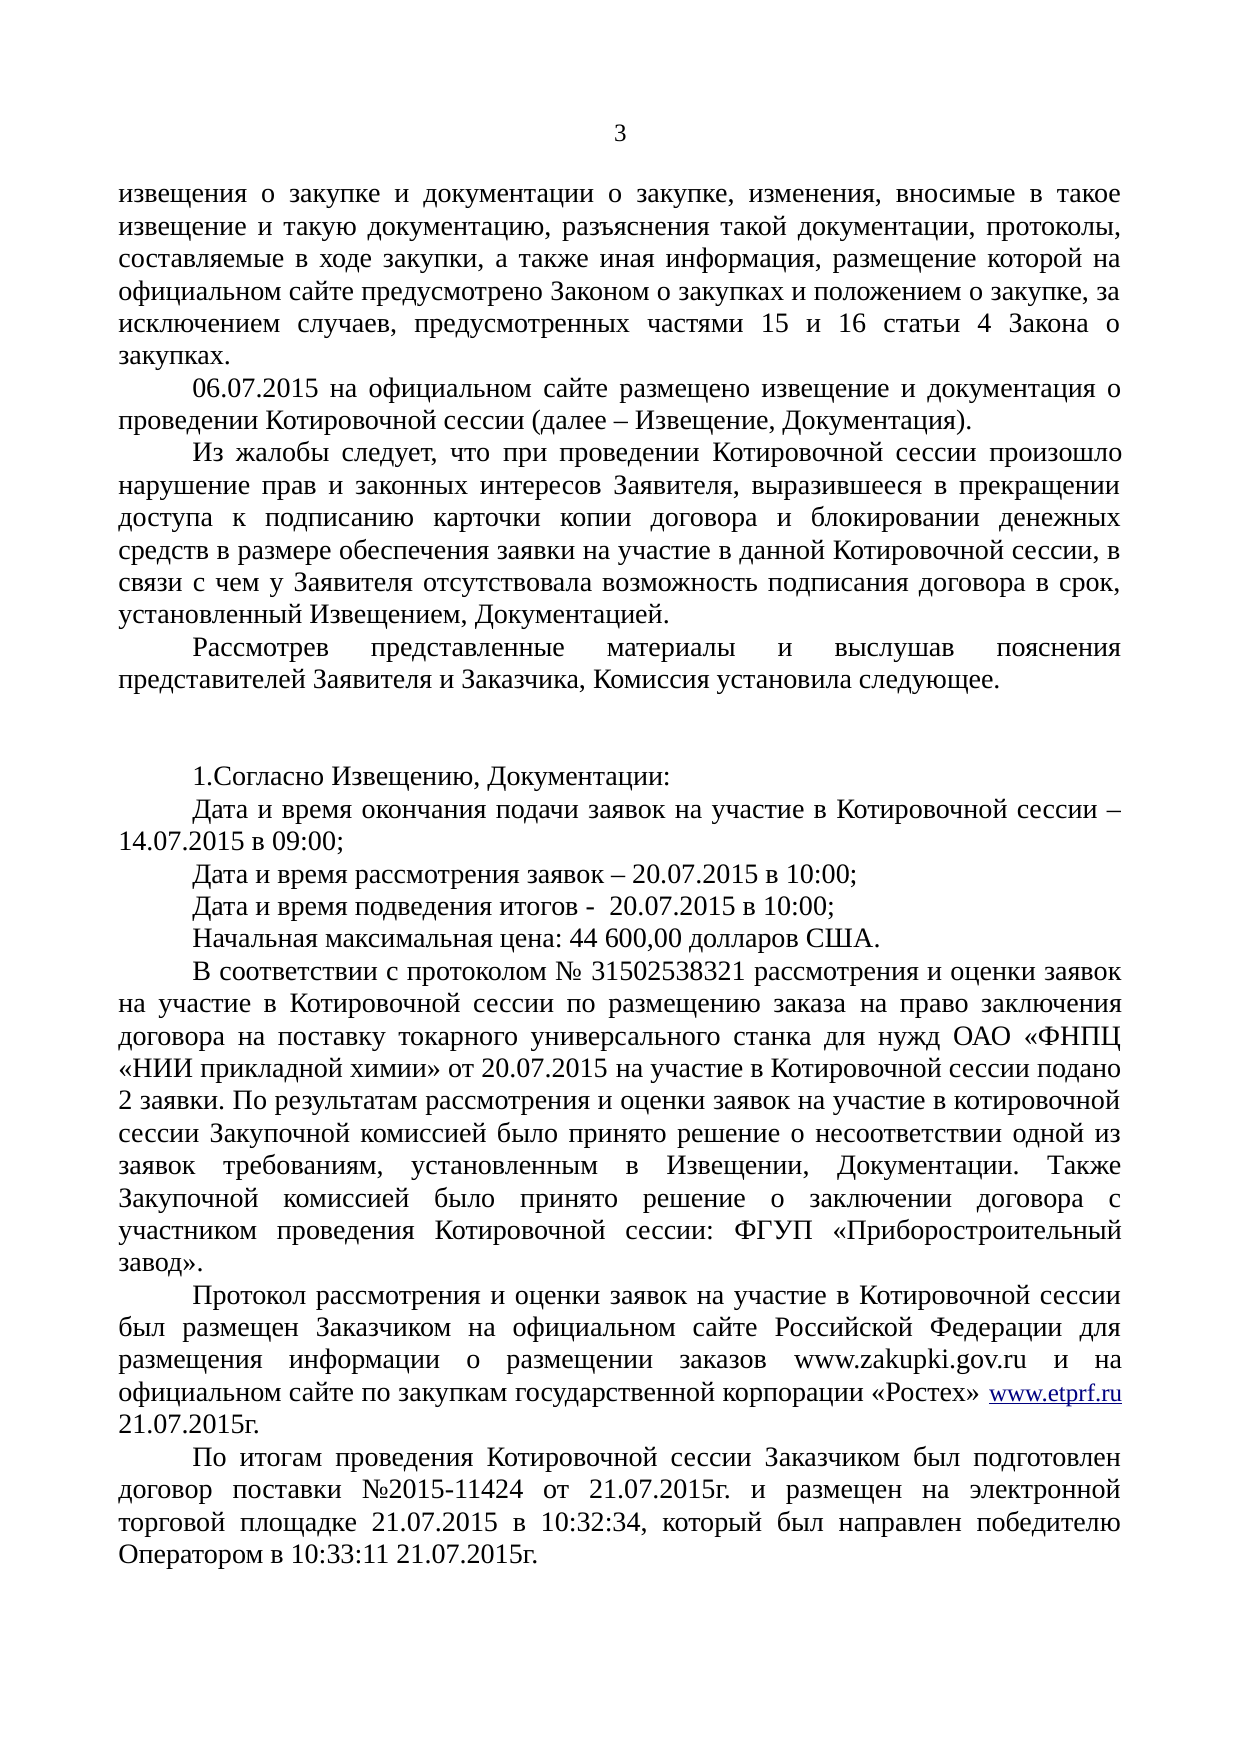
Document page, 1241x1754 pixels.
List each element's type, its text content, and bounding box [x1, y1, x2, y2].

text В соответствии с протоколом № 31502538321 рассмотрения и оценки заявок на участие в Котировочной сессии по размещению заказа на право заключения договора на поставку токарного универсального станка для нужд ОАО «ФНПЦ «НИИ прикладной химии» от 20.07.2015 на участие в Котировочной сессии подано 2 заявки. По результатам рассмотрения и оценки заявок на участие в котировочной сессии Закупочной комиссией было принято решение о несоответствии одной из заявок требованиям, установленным в Извещении, Документации. Также Закупочной комиссией было принято решение о заключении договора с участником проведения Котировочной сессии: ФГУП «Приборостроительный завод». [118, 954, 1122, 1278]
text 06.07.2015 на официальном сайте размещено извещение и документация о проведении Котировочной сессии (далее – Извещение, Документация). [118, 371, 1122, 436]
text Начальная максимальная цена: 44 600,00 долларов США. [118, 921, 1122, 954]
text извещения о закупке и документации о закупке, изменения, вносимые в такое извещение и такую документацию, разъяснения такой документации, протоколы, составляемые в ходе закупки, а также иная информация, размещение которой на официальном сайте предусмотрено Законом о закупках и положением о закупке, за исключением случаев, предусмотренных частями 15 и 16 статьи 4 Закона о закупках. [118, 176, 1122, 371]
text Рассмотрев представленные материалы и выслушав пояснения представителей Заявителя и Заказчика, Комиссия установила следующее. [118, 630, 1122, 695]
text Из жалобы следует, что при проведении Котировочной сессии произошло нарушение прав и законных интересов Заявителя, выразившееся в прекращении доступа к подписанию карточки копии договора и блокировании денежных средств в размере обеспечения заявки на участие в данной Котировочной сессии, в связи с чем у Заявителя отсутствовала возможность подписания договора в срок, установленный Извещением, Документацией. [118, 436, 1122, 630]
text Дата и время окончания подачи заявок на участие в Котировочной сессии – 14.07.2015 в 09:00; [118, 792, 1122, 857]
text Дата и время рассмотрения заявок – 20.07.2015 в 10:00; [118, 857, 1122, 889]
text Дата и время подведения итогов - 20.07.2015 в 10:00; [118, 889, 1122, 921]
text Протокол рассмотрения и оценки заявок на участие в Котировочной сессии был размещен Заказчиком на официальном сайте Российской Федерации для размещения информации о размещении заказов www.zakupki.gov.ru и на официальном сайте по закупкам государственной корпорации «Ростех» www.etprf.ru 21.07.2015г. [118, 1278, 1122, 1440]
text По итогам проведения Котировочной сессии Заказчиком был подготовлен договор поставки №2015-11424 от 21.07.2015г. и размещен на электронной торговой площадке 21.07.2015 в 10:32:34, который был направлен победителю Оператором в 10:33:11 21.07.2015г. [118, 1440, 1122, 1569]
text 1.Согласно Извещению, Документации: [118, 759, 1122, 792]
